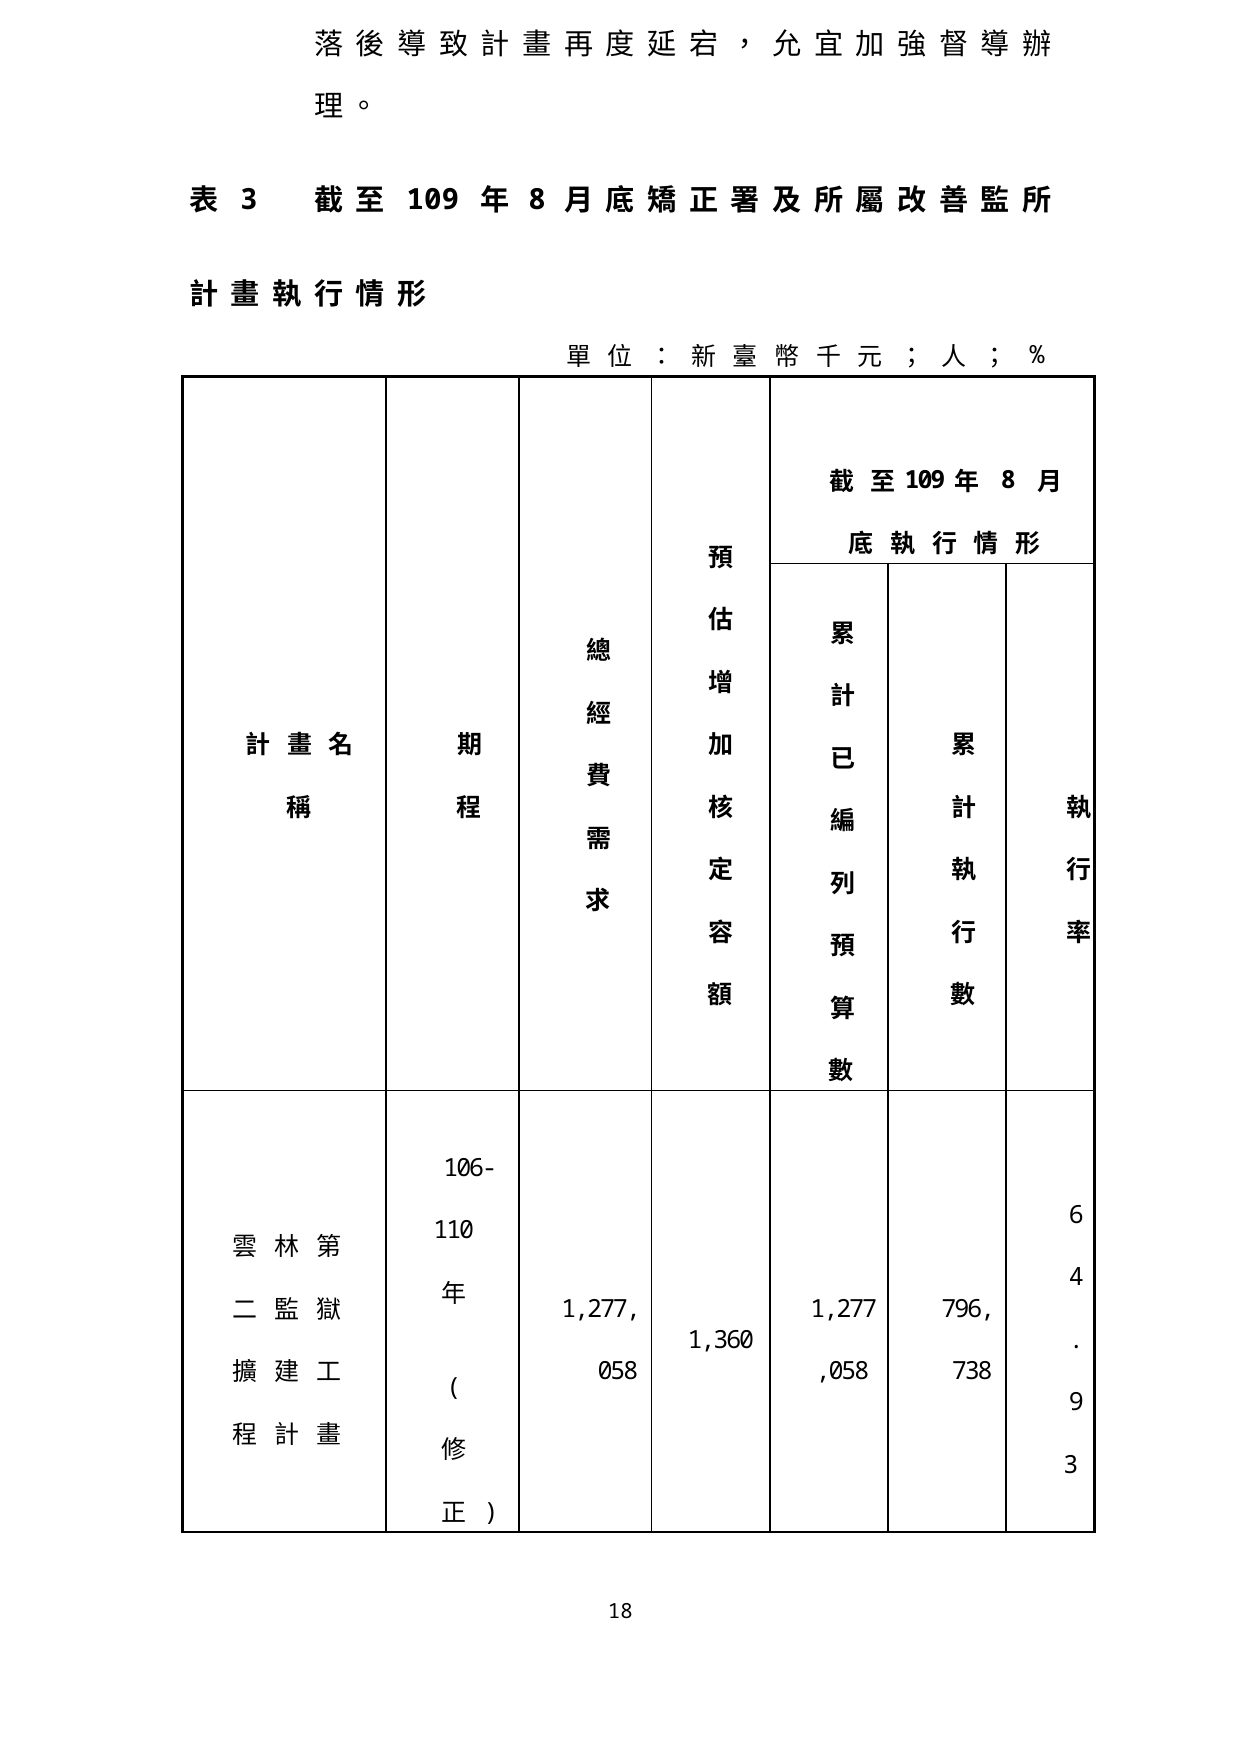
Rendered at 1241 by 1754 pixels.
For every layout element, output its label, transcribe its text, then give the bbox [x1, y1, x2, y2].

table_cell 雲林第二監獄擴建工程計畫 [184, 1091, 385, 1531]
table_header 截至109年8月底執行情形 [771, 378, 1093, 562]
table_cell 796,738 [889, 1091, 1005, 1531]
table_cell 1,360 [652, 1091, 769, 1531]
table_cell 執行率 [1007, 564, 1093, 1089]
table_cell 累計已編列預算數 [771, 564, 887, 1089]
table_cell 64.93 [1007, 1091, 1093, 1531]
table_cell 106-110年 (修正) [387, 1091, 518, 1531]
text 單位：新臺幣千元；人；% [183, 312, 1058, 375]
table_header 預估增加核定容額 [652, 378, 769, 1089]
table_cell 1,277,058 [520, 1091, 651, 1531]
text 目前進行中之矯正機關新(擴)建工程包含雲林第二監獄擴建計畫、八德外役監獄新(擴)建計畫及彰化看守所遷建計畫，分別預計於110年度以後陸續完工啟用，預估核定容額可再增加4,819人(詳表3)，未來整體超額收容比率估計將可降至0.28%。其中雲林第二監獄擴建計畫原定109年完工，因配合結案作業程序需要，報請核定展延計畫期程至110年(展延1年)；彰化看守所遷建計畫則因統包工程於108年度發生7次流標，亦報請核定展延計畫期程至113年(展延1年)。依據矯正署提供資料，截至109年8月底，前揭計畫之預算執行率分別為64.93%、41.59%及8.8%，為避免工程進度落後導致計畫再度延宕，允宜加強督導辦理。 [271, 0, 1058, 125]
text 表3 截至109年8月底矯正署及所屬改善監所計畫執行情形 [183, 125, 1058, 312]
table_cell 累計 執行數 [889, 564, 1005, 1089]
table_header 期程 [387, 378, 518, 1089]
table_header 計畫名稱 [184, 378, 385, 1089]
table_header 總經費需求 [520, 378, 651, 1089]
table_cell 1,277,058 [771, 1091, 887, 1531]
